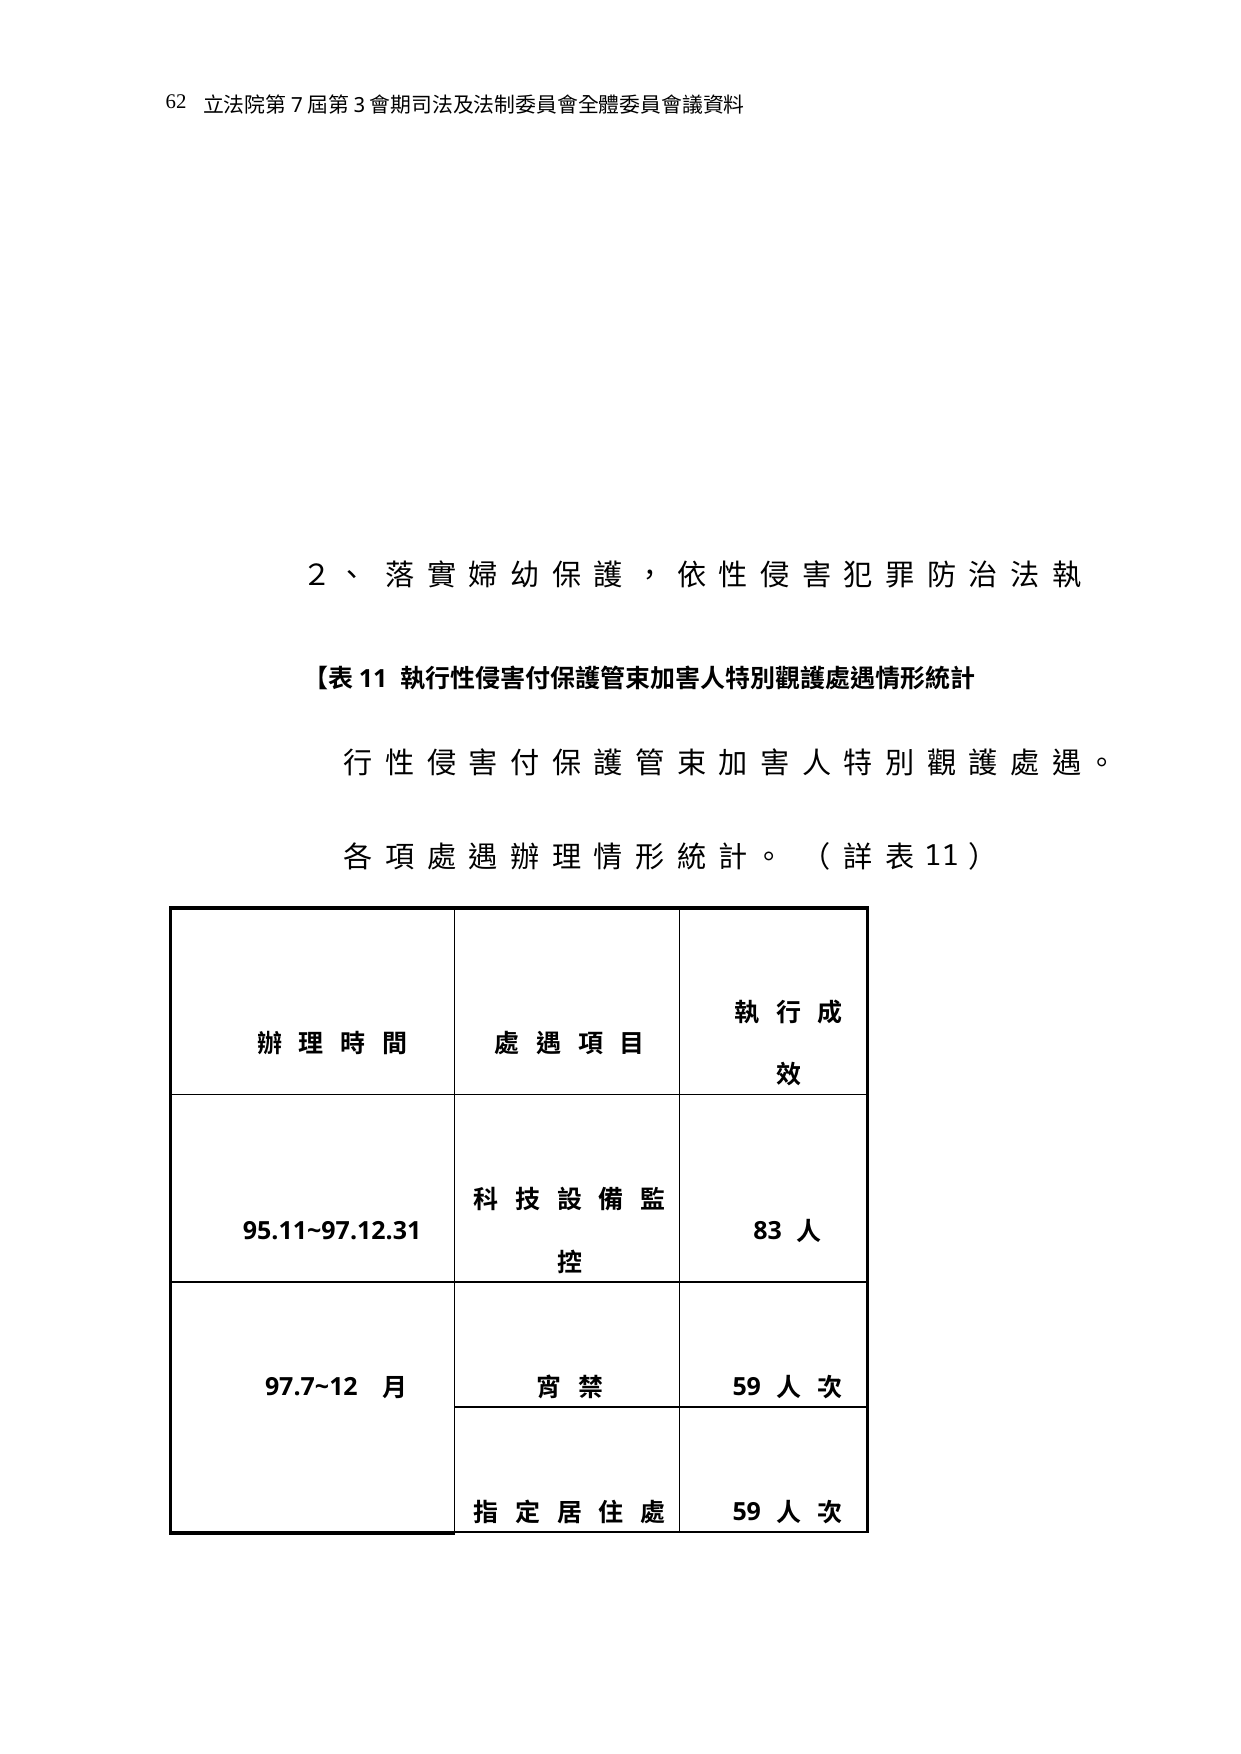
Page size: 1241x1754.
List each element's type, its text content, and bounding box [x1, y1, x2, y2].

table_cell 83人 [680, 1095, 866, 1281]
table_header 辦理時間 [172, 910, 454, 1094]
text 【表11 執行性侵害付保護管束加害人特別觀護處遇情形統計表】 [279, 658, 999, 699]
table_cell 指定居住處 [455, 1408, 679, 1531]
table_header 處遇項目 [455, 910, 679, 1094]
table_cell 59人次 [680, 1283, 866, 1406]
table_cell 科技設備監控 [455, 1095, 679, 1281]
table_cell 宵禁 [455, 1283, 679, 1406]
table_cell 97.7~12月 [172, 1283, 454, 1531]
table_cell 59人次 [680, 1408, 866, 1531]
text ２、落實婦幼保護，依性侵害犯罪防治法執行性侵害付保護管束加害人特別觀護處遇。各項處遇辦理情形統計。（詳表11） [258, 531, 1087, 906]
table_header 執行成效 [680, 910, 866, 1094]
table_cell 95.11~97.12.31 [172, 1095, 454, 1281]
